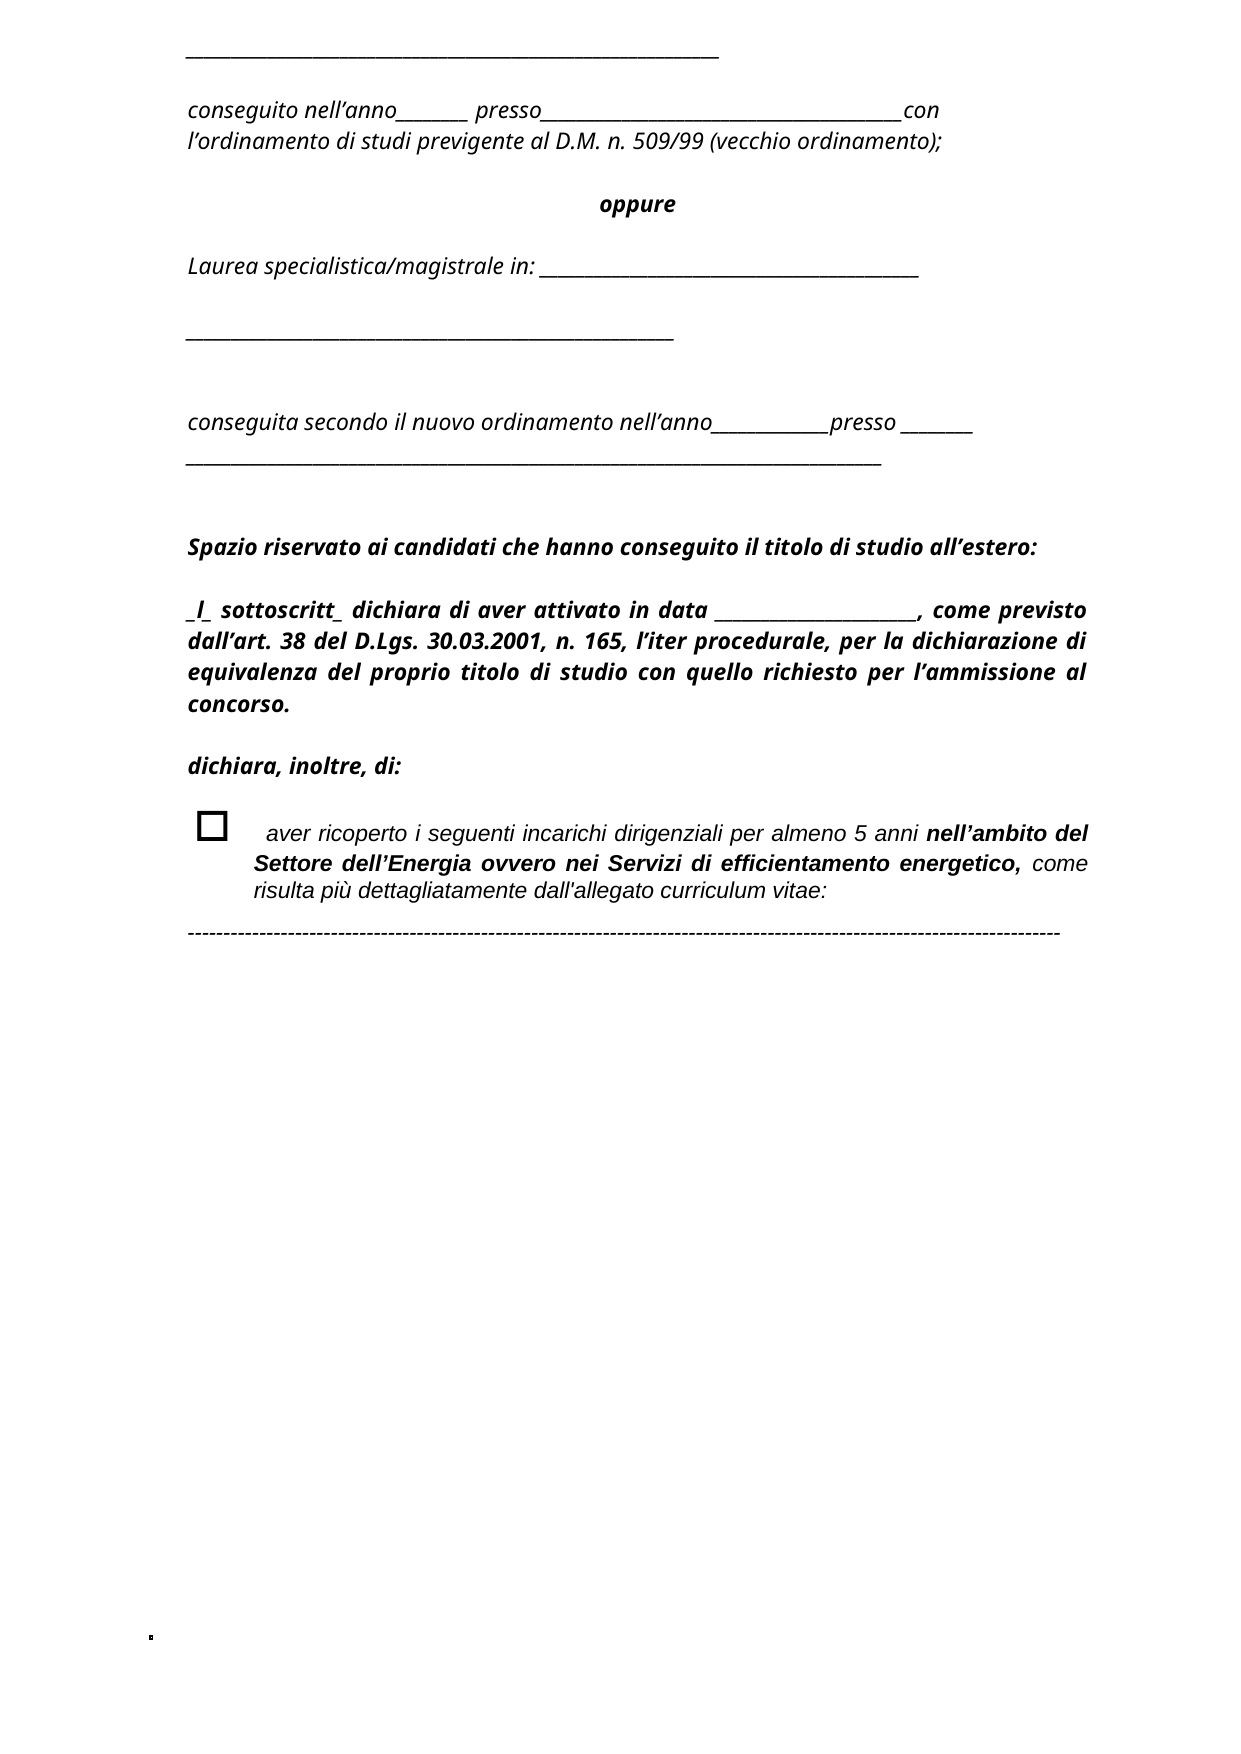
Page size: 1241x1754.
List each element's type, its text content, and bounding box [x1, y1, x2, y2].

text Laurea specialistica/magistrale in: __________________________________________ [187, 250, 1090, 281]
text oppure [187, 187, 1090, 219]
text _____________________________________________________________________________ [187, 437, 1090, 469]
text _l_ sottoscritt_ dichiara di aver attivato in data ______________________, come previsto dall’art. 38 del D.Lgs. 30.03.2001, n. 165, l’iter procedurale, per la dichiarazione di equivalenza del proprio titolo di studio con quello richiesto per l’ammissione al concorso. [187, 594, 1090, 719]
text conseguito nell’anno________ presso________________________________________con [187, 94, 1090, 125]
text conseguita secondo il nuovo ordinamento nell’anno_____________presso ________ [187, 406, 1090, 437]
text -------------------------------------------------------------------------------------------------------------------------- [187, 916, 1090, 947]
text ___________________________________________________________ [187, 31, 1090, 62]
text ______________________________________________________ [187, 312, 1090, 344]
text dichiara, inoltre, di: [187, 750, 1090, 781]
text Spazio riservato ai candidati che hanno conseguito il titolo di studio all’estero: [187, 531, 1090, 562]
text aver ricoperto i seguenti incarichi dirigenziali per almeno 5 anni nell’ambito del Settore dell’Energia ovvero nei Servizi di efficientamento energetico, come risulta più dettagliatamente dall'allegato curriculum vitae: [194, 812, 1090, 903]
text l’ordinamento di studi previgente al D.M. n. 509/99 (vecchio ordinamento); [187, 125, 1090, 156]
